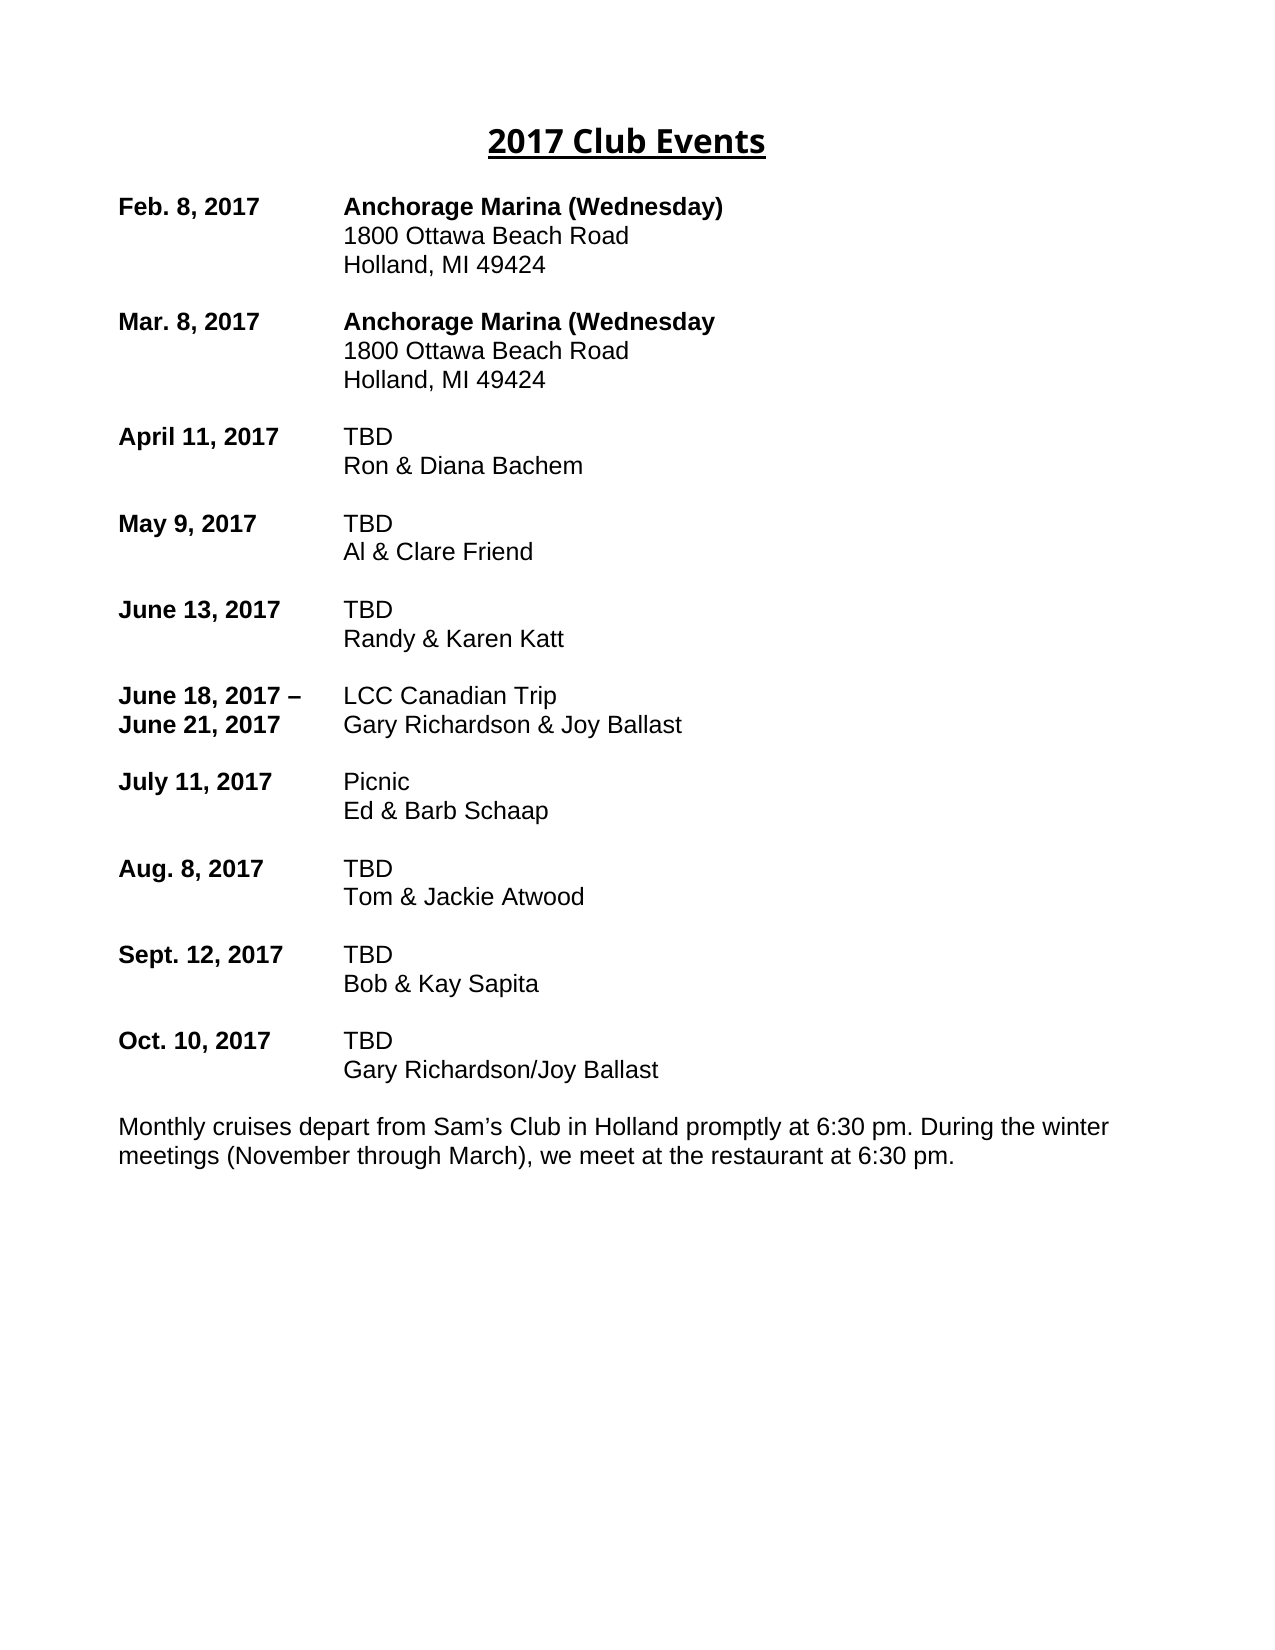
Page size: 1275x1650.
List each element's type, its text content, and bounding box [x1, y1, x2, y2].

text Bob & Kay Sapita [118, 968, 1157, 997]
text Al & Clare Friend [118, 537, 1157, 566]
text Holland, MI 49424 [118, 365, 1157, 393]
text June 21, 2017 Gary Richardson & Joy Ballast [118, 710, 1157, 738]
text June 13, 2017 TBD [118, 595, 1157, 623]
text May 9, 2017 TBD [118, 508, 1157, 537]
text Sept. 12, 2017 TBD [118, 940, 1157, 968]
text 1800 Ottawa Beach Road [118, 336, 1157, 365]
text June 18, 2017 – LCC Canadian Trip [118, 681, 1157, 710]
text 2017 Club Events [118, 118, 1157, 163]
text Ron & Diana Bachem [118, 451, 1157, 480]
text Monthly cruises depart from Sam’s Club in Holland promptly at 6:30 pm. During the winter meetings (November through March), we meet at the restaurant at 6:30 pm. [118, 1112, 1157, 1170]
text Randy & Karen Katt [118, 623, 1157, 652]
text Ed & Barb Schaap [118, 796, 1157, 825]
text Mar. 8, 2017 Anchorage Marina (Wednesday [118, 307, 1157, 336]
text Aug. 8, 2017 TBD [118, 853, 1157, 882]
text July 11, 2017 Picnic [118, 767, 1157, 796]
text Oct. 10, 2017 TBD [118, 1026, 1157, 1055]
text Feb. 8, 2017 Anchorage Marina (Wednesday) [118, 192, 1157, 221]
text Holland, MI 49424 [118, 250, 1157, 278]
text Gary Richardson/Joy Ballast [118, 1055, 1157, 1083]
text 1800 Ottawa Beach Road [118, 221, 1157, 250]
text Tom & Jackie Atwood [118, 882, 1157, 911]
text April 11, 2017 TBD [118, 422, 1157, 451]
